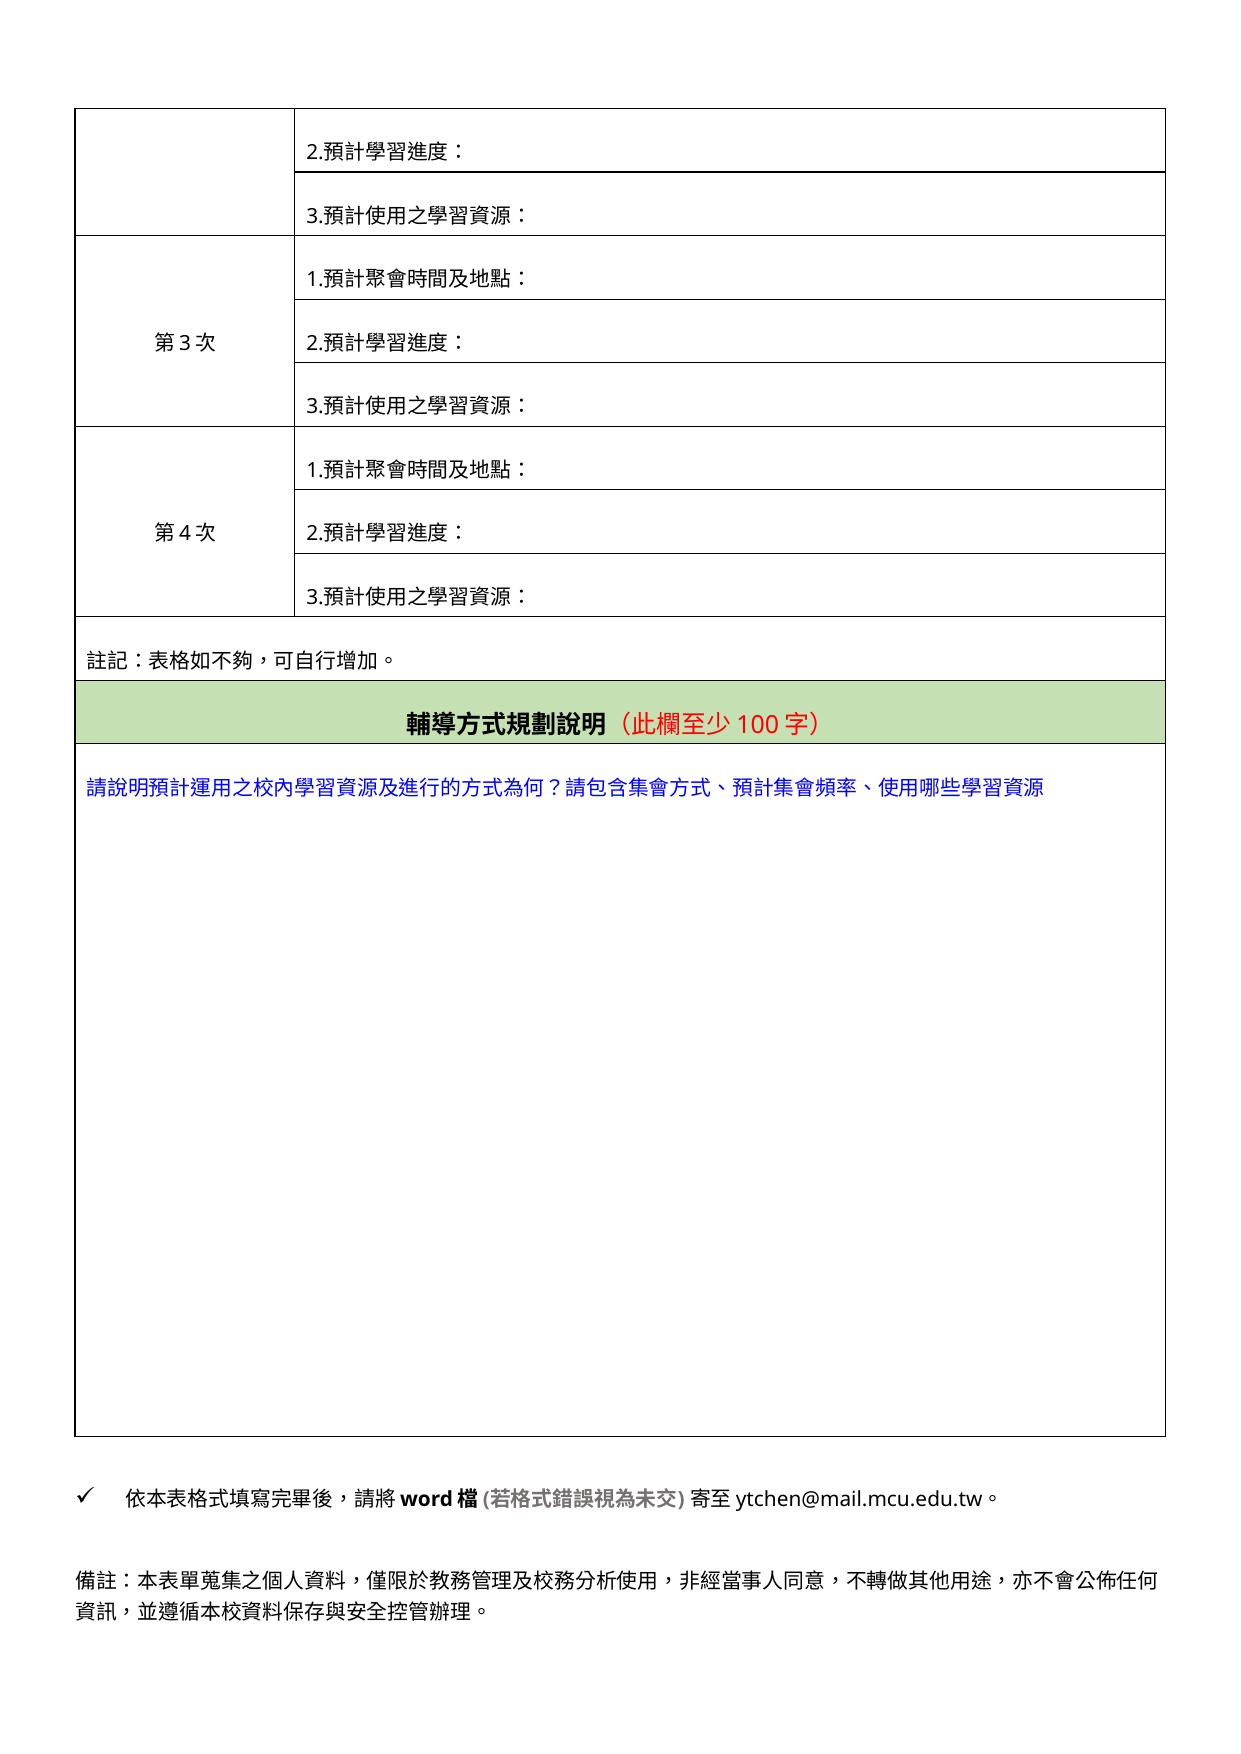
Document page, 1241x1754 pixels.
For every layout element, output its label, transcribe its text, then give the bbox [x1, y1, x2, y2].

table_cell 註記：表格如不夠，可自行增加。 [76, 617, 1165, 680]
table_cell 第4次 [76, 427, 294, 616]
table_cell 1.預計聚會時間及地點： [295, 236, 1165, 298]
table_cell 2.預計學習進度： [295, 109, 1165, 171]
table_cell 輔導方式規劃說明（此欄至少100字） [76, 681, 1165, 743]
table_cell 請說明預計運用之校內學習資源及進行的方式為何？請包含集會方式、預計集會頻率、使用哪些學習資源 [76, 744, 1165, 1436]
table_cell 2.預計學習進度： [295, 300, 1165, 362]
table_cell 3.預計使用之學習資源： [295, 173, 1165, 235]
list 依本表格式填寫完畢後，請將word檔 (若格式錯誤視為未交) 寄至ytchen@mail.mcu.edu.tw。 [75, 1455, 1165, 1518]
table_cell 3.預計使用之學習資源： [295, 363, 1165, 426]
table_cell 3.預計使用之學習資源： [295, 554, 1165, 616]
table_cell 第3次 [76, 236, 294, 426]
table_cell 1.預計聚會時間及地點： [295, 427, 1165, 489]
table_cell [76, 109, 294, 235]
table_cell 2.預計學習進度： [295, 490, 1165, 553]
